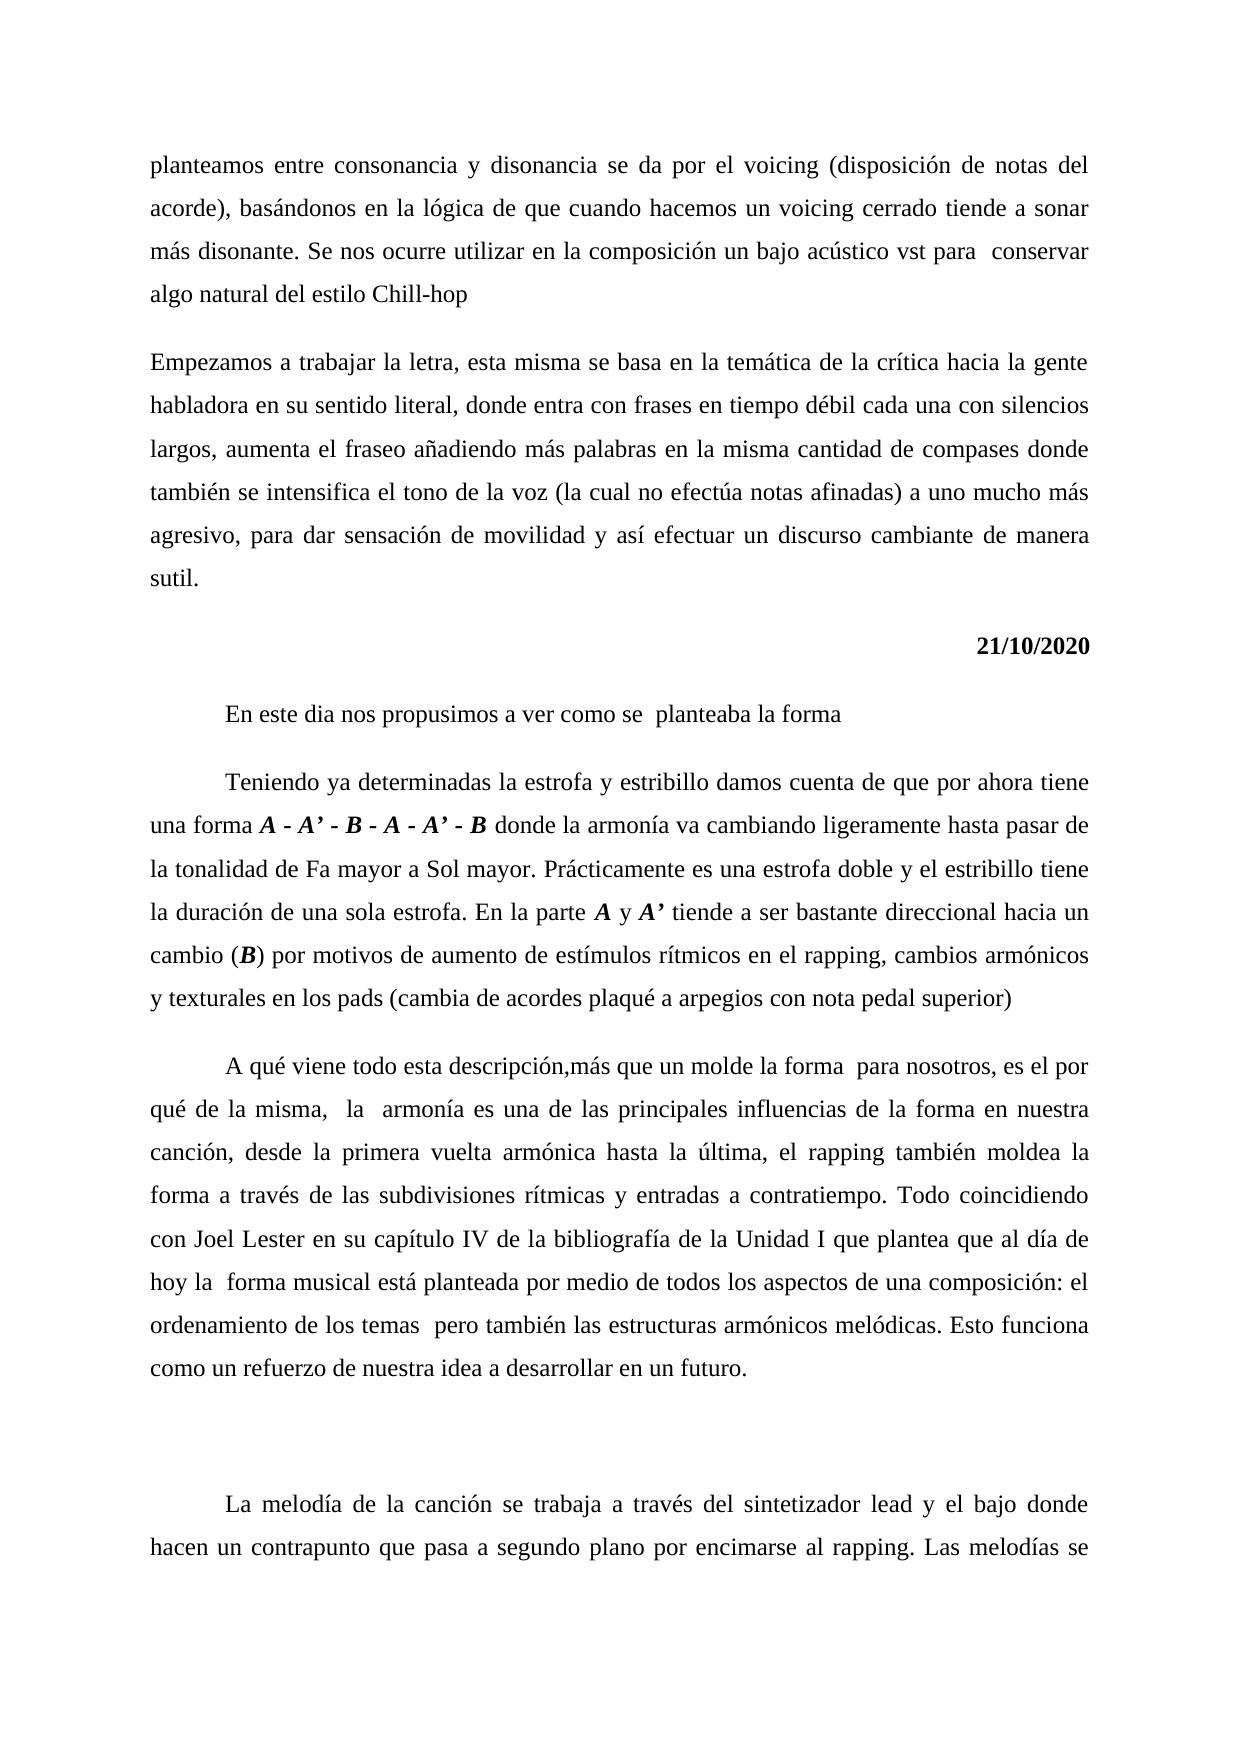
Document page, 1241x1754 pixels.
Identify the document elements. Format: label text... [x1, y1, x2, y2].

text La melodía de la canción se trabaja a través del sintetizador lead y el bajo donde hacen un contrapunto que pasa a segundo plano por encimarse al rapping. Las melodías se [150, 1489, 1090, 1561]
text planteamos entre consonancia y disonancia se da por el voicing (disposición de notas del acorde), basándonos en la lógica de que cuando hacemos un voicing cerrado tiende a sonar más disonante. Se nos ocurre utilizar en la composición un bajo acústico vst para conservar algo natural del estilo Chill-hop [150, 150, 1090, 308]
text Empezamos a trabajar la letra, esta misma se basa en la temática de la crítica hacia la gente habladora en su sentido literal, donde entra con frases en tiempo débil cada una con silencios largos, aumenta el fraseo añadiendo más palabras en la misma cantidad de compases donde también se intensifica el tono de la voz (la cual no efectúa notas afinadas) a uno mucho más agresivo, para dar sensación de movilidad y así efectuar un discurso cambiante de manera sutil. [150, 347, 1090, 592]
text Teniendo ya determinadas la estrofa y estribillo damos cuenta de que por ahora tiene una forma A - A’ - B - A - A’ - B donde la armonía va cambiando ligeramente hasta pasar de la tonalidad de Fa mayor a Sol mayor. Prácticamente es una estrofa doble y el estribillo tiene la duración de una sola estrofa. En la parte A y A’ tiende a ser bastante direccional hacia un cambio (B) por motivos de aumento de estímulos rítmicos en el rapping, cambios armónicos y texturales en los pads (cambia de acordes plaqué a arpegios con nota pedal superior) [150, 767, 1090, 1012]
text En este dia nos propusimos a ver como se planteaba la forma [150, 699, 1090, 728]
text A qué viene todo esta descripción,más que un molde la forma para nosotros, es el por qué de la misma, la armonía es una de las principales influencias de la forma en nuestra canción, desde la primera vuelta armónica hasta la última, el rapping también moldea la forma a través de las subdivisiones rítmicas y entradas a contratiempo. Todo coincidiendo con Joel Lester en su capítulo IV de la bibliografía de la Unidad I que plantea que al día de hoy la forma musical está planteada por medio de todos los aspectos de una composición: el ordenamiento de los temas pero también las estructuras armónicos melódicas. Esto funciona como un refuerzo de nuestra idea a desarrollar en un futuro. [150, 1051, 1090, 1382]
text 21/10/2020 [150, 631, 1090, 660]
